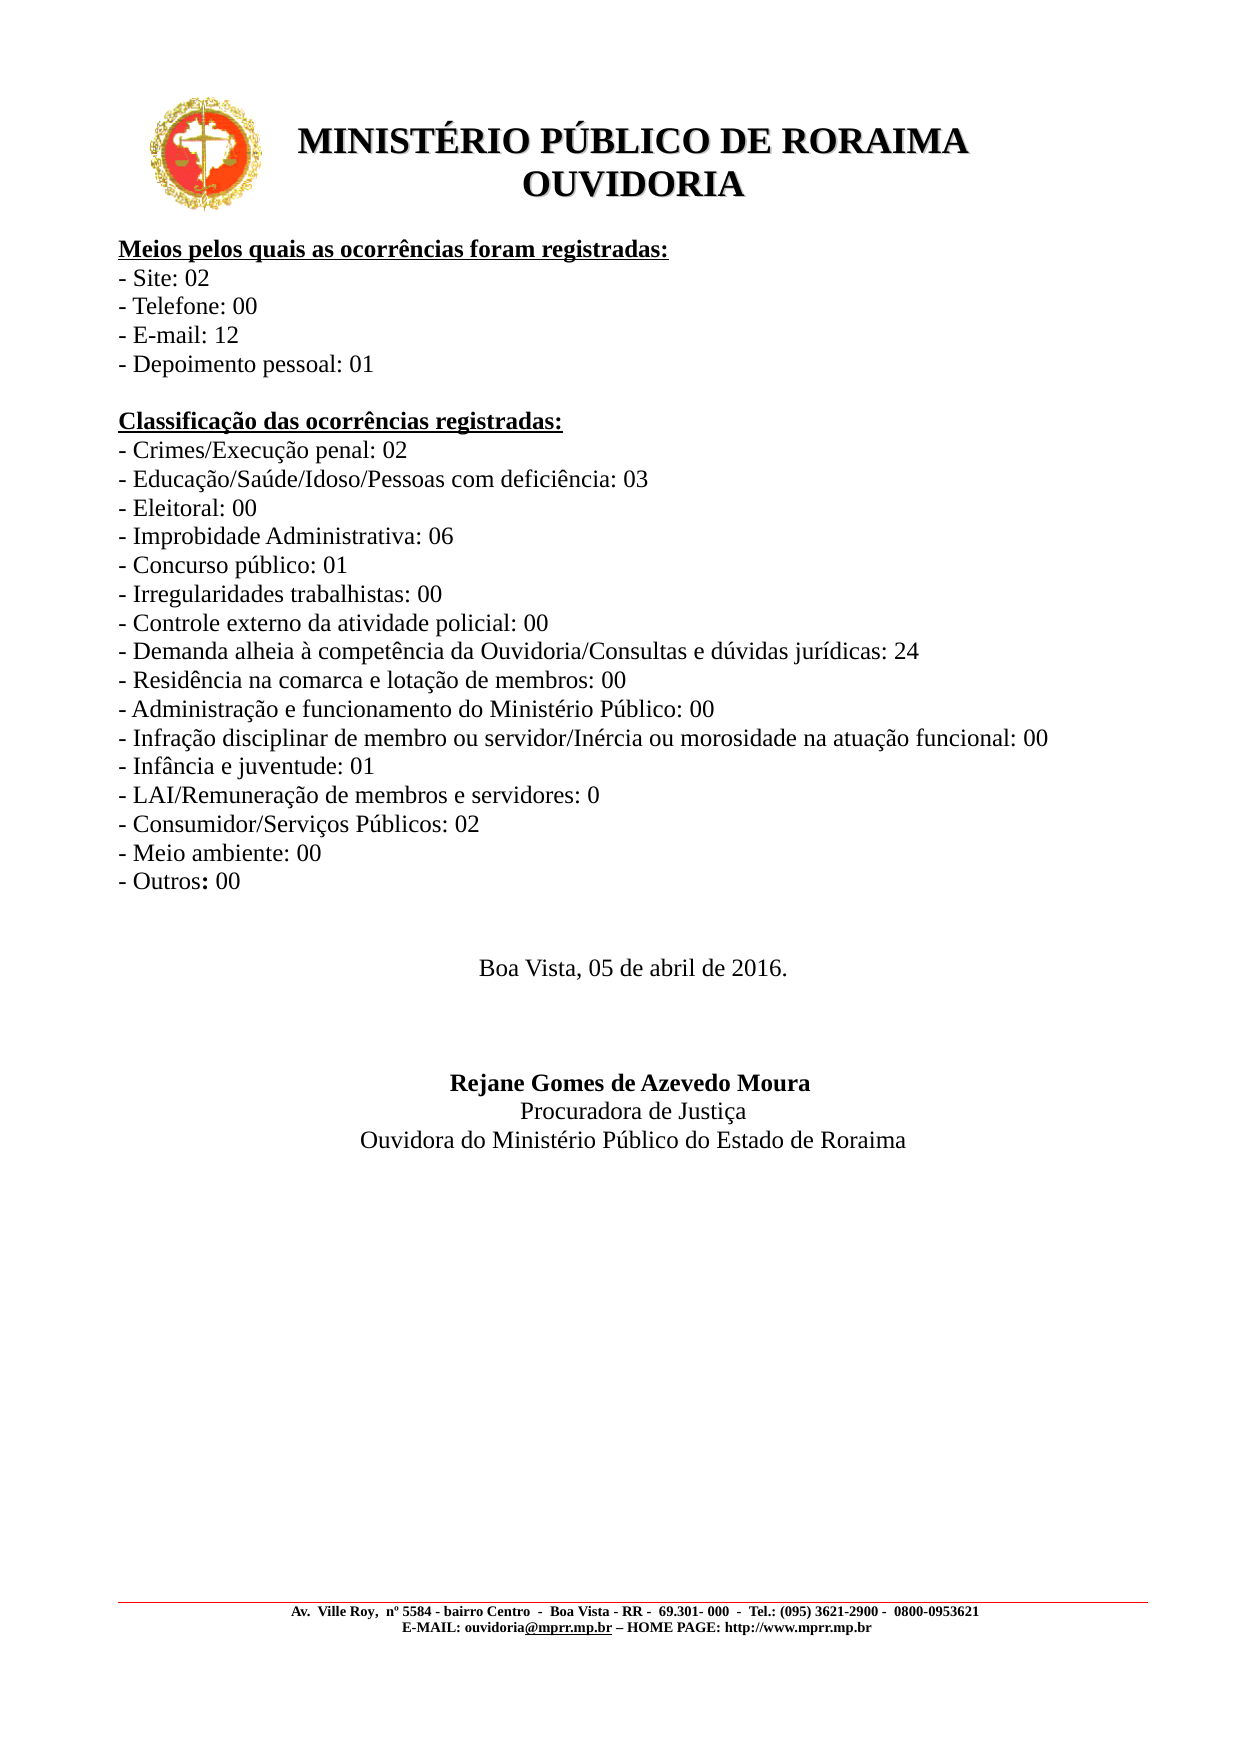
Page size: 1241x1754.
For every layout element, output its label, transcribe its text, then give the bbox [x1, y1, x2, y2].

text - Meio ambiente: 00 [118, 838, 1148, 866]
text Boa Vista, 05 de abril de 2016. [118, 953, 1148, 981]
text - E-mail: 12 [118, 320, 1148, 349]
text - Site: 02 [118, 263, 1148, 291]
text - Depoimento pessoal: 01 [118, 349, 1148, 378]
text - Demanda alheia à competência da Ouvidoria/Consultas e dúvidas jurídicas: 24 [118, 636, 1148, 665]
text Ouvidora do Ministério Público do Estado de Roraima [118, 1125, 1148, 1154]
text - Infância e juventude: 01 [118, 751, 1148, 780]
text - Irregularidades trabalhistas: 00 [118, 579, 1148, 608]
text - Crimes/Execução penal: 02 [118, 435, 1148, 464]
text - Improbidade Administrativa: 06 [118, 521, 1148, 550]
text - Infração disciplinar de membro ou servidor/Inércia ou morosidade na atuação funcional: 00 [118, 723, 1148, 751]
text Meios pelos quais as ocorrências foram registradas: [118, 234, 1148, 263]
text Classificação das ocorrências registradas: [118, 406, 1148, 435]
text - Residência na comarca e lotação de membros: 00 [118, 665, 1148, 694]
text - Consumidor/Serviços Públicos: 02 [118, 809, 1148, 838]
text - Educação/Saúde/Idoso/Pessoas com deficiência: 03 [118, 464, 1148, 493]
picture [148, 93, 265, 214]
text - Telefone: 00 [118, 291, 1148, 320]
text - Administração e funcionamento do Ministério Público: 00 [118, 694, 1148, 723]
text - LAI/Remuneração de membros e servidores: 0 [118, 780, 1148, 809]
text - Controle externo da atividade policial: 00 [118, 608, 1148, 636]
text Procuradora de Justiça [118, 1096, 1148, 1125]
text Rejane Gomes de Azevedo Moura [118, 1068, 1148, 1096]
text - Outros: 00 [118, 866, 1148, 895]
text - Eleitoral: 00 [118, 493, 1148, 521]
text - Concurso público: 01 [118, 550, 1148, 579]
